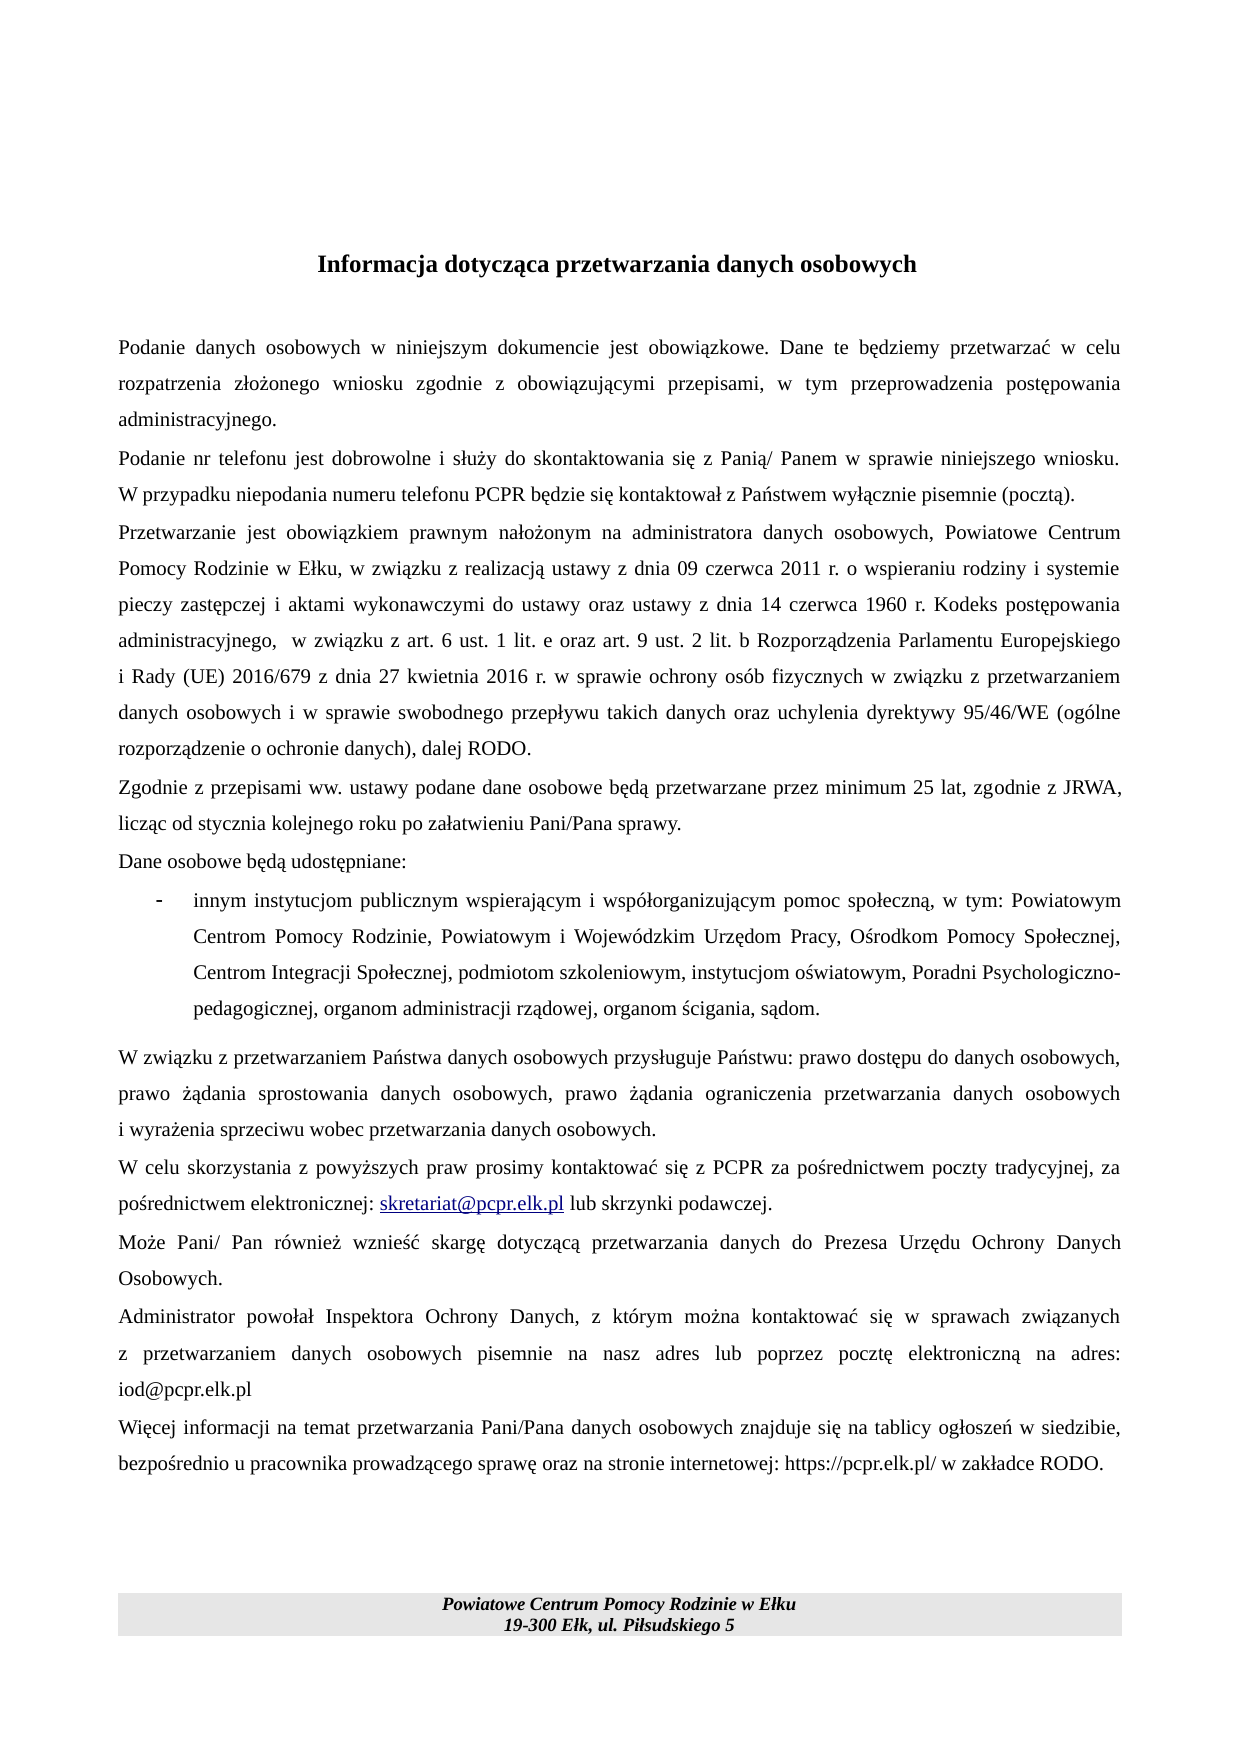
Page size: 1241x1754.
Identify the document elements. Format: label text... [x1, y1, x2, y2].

text Może Pani/ Pan również wznieść skargę dotyczącą przetwarzania danych do Prezesa Urzędu Ochrony Danych Osobowych. [118, 1230, 1122, 1290]
text Dane osobowe będą udostępniane: [118, 849, 1122, 873]
text Podanie danych osobowych w niniejszym dokumencie jest obowiązkowe. Dane te będziemy przetwarzać w celu rozpatrzenia złożonego wniosku zgodnie z obowiązującymi przepisami, w tym przeprowadzenia postępowania administracyjnego. [118, 335, 1122, 431]
text Zgodnie z przepisami ww. ustawy podane dane osobowe będą przetwarzane przez minimum 25 lat, zgodnie z JRWA, licząc od stycznia kolejnego roku po załatwieniu Pani/Pana sprawy. [118, 775, 1122, 835]
text Podanie nr telefonu jest dobrowolne i służy do skontaktowania się z Panią/ Panem w sprawie niniejszego wniosku. W przypadku niepodania numeru telefonu PCPR będzie się kontaktował z Państwem wyłącznie pisemnie (pocztą). [118, 446, 1122, 506]
text W związku z przetwarzaniem Państwa danych osobowych przysługuje Państwu: prawo dostępu do danych osobowych, prawo żądania sprostowania danych osobowych, prawo żądania ograniczenia przetwarzania danych osobowych i wyrażenia sprzeciwu wobec przetwarzania danych osobowych. [118, 1045, 1122, 1141]
text Więcej informacji na temat przetwarzania Pani/Pana danych osobowych znajduje się na tablicy ogłoszeń w siedzibie, bezpośrednio u pracownika prowadzącego sprawę oraz na stronie internetowej: https://pcpr.elk.pl/ w zakładce RODO. [118, 1415, 1122, 1475]
text Administrator powołał Inspektora Ochrony Danych, z którym można kontaktować się w sprawach związanych z przetwarzaniem danych osobowych pisemnie na nasz adres lub poprzez pocztę elektroniczną na adres: iod@pcpr.elk.pl [118, 1304, 1122, 1401]
text Przetwarzanie jest obowiązkiem prawnym nałożonym na administratora danych osobowych, Powiatowe Centrum Pomocy Rodzinie w Ełku, w związku z realizacją ustawy z dnia 09 czerwca 2011 r. o wspieraniu rodziny i systemie pieczy zastępczej i aktami wykonawczymi do ustawy oraz ustawy z dnia 14 czerwca 1960 r. Kodeks postępowania administracyjnego, w związku z art. 6 ust. 1 lit. e oraz art. 9 ust. 2 lit. b Rozporządzenia Parlamentu Europejskiego i Rady (UE) 2016/679 z dnia 27 kwietnia 2016 r. w sprawie ochrony osób fizycznych w związku z przetwarzaniem danych osobowych i w sprawie swobodnego przepływu takich danych oraz uchylenia dyrektywy 95/46/WE (ogólne rozporządzenie o ochronie danych), dalej RODO. [118, 520, 1122, 760]
text W celu skorzystania z powyższych praw prosimy kontaktować się z PCPR za pośrednictwem poczty tradycyjnej, za pośrednictwem elektronicznej: skretariat@pcpr.elk.pl lub skrzynki podawczej. [118, 1155, 1122, 1215]
list innym instytucjom publicznym wspierającym i współorganizującym pomoc społeczną, w tym: Powiatowym Centrom Pomocy Rodzinie, Powiatowym i Wojewódzkim Urzędom Pracy, Ośrodkom Pomocy Społecznej, Centrom Integracji Społecznej, podmiotom szkoleniowym, instytucjom oświatowym, Poradni Psychologiczno-pedagogicznej, organom administracji rządowej, organom ścigania, sądom. [156, 888, 1122, 1020]
text Informacja dotycząca przetwarzania danych osobowych [118, 249, 1122, 278]
